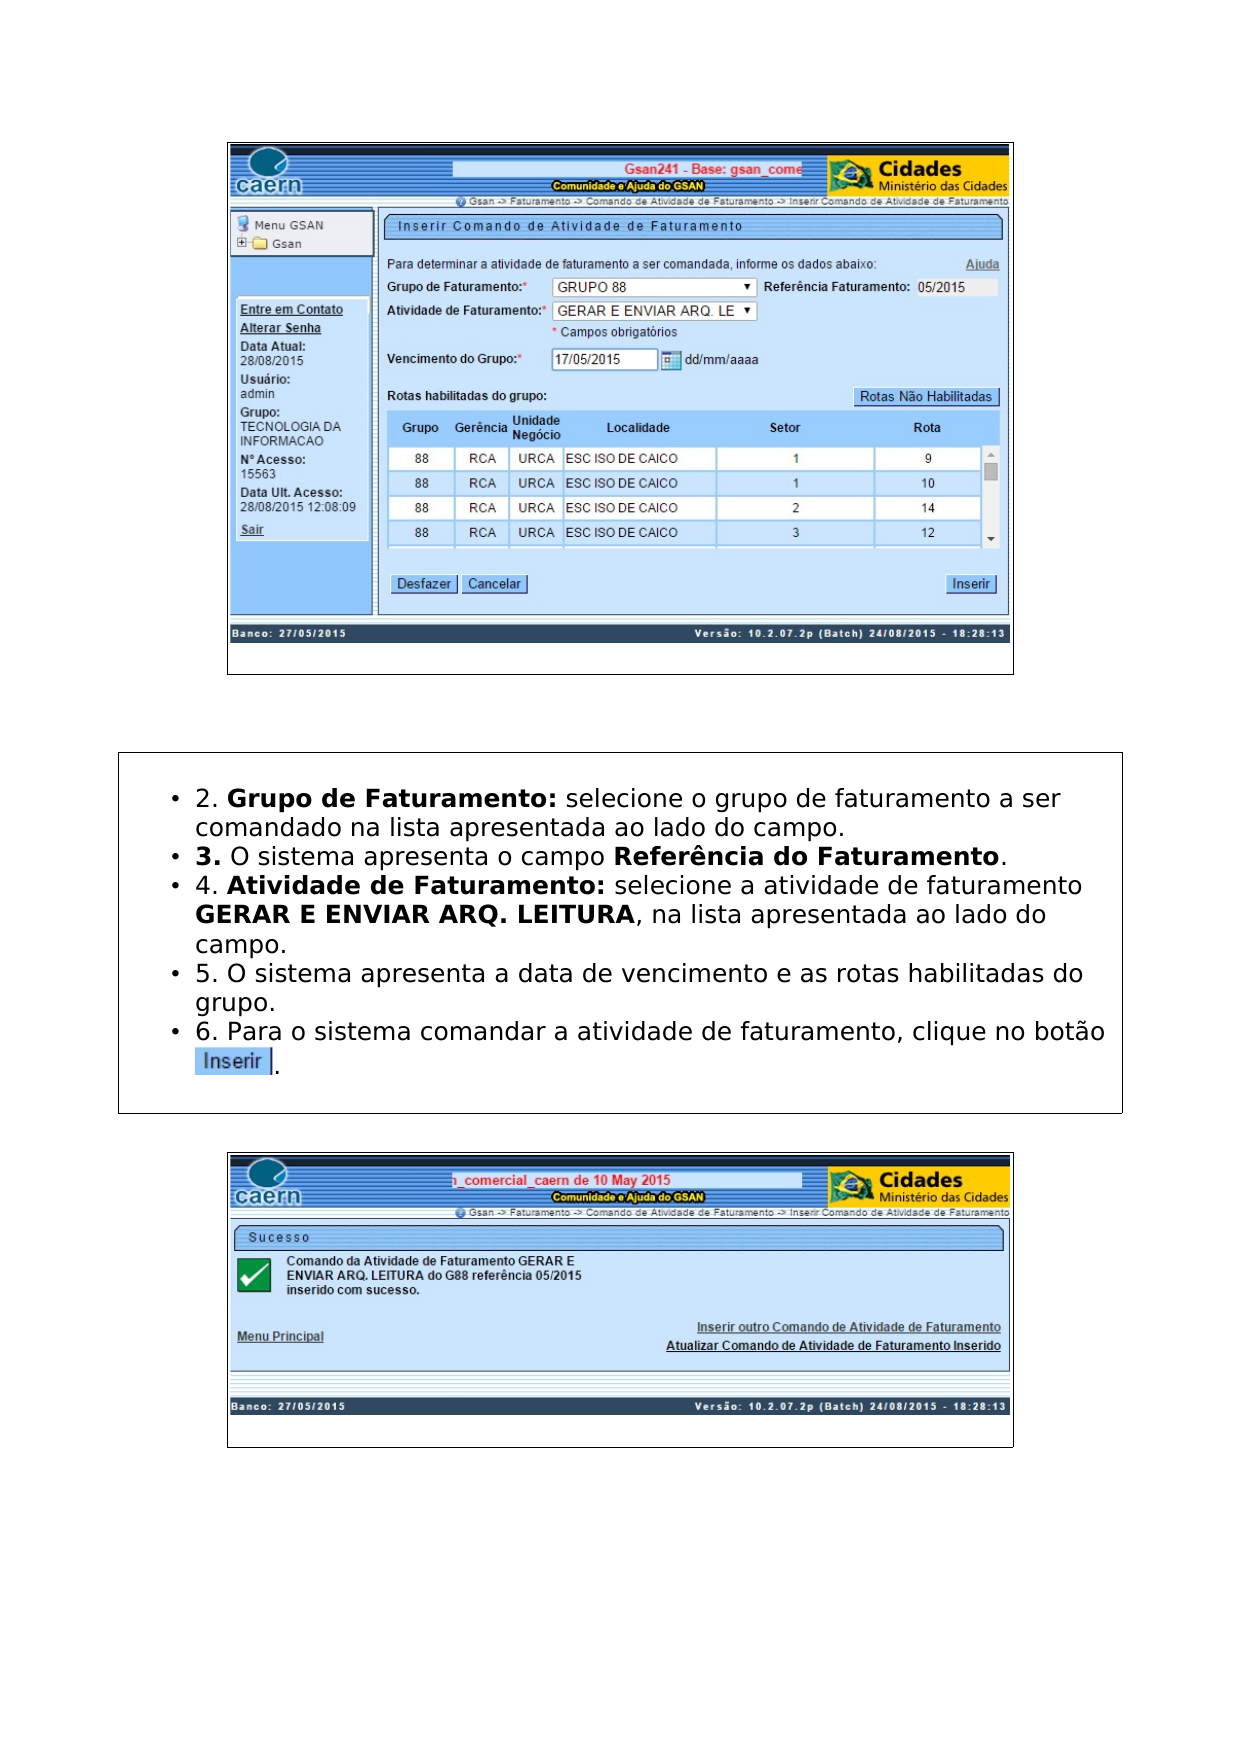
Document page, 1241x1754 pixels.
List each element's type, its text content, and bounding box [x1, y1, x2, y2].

table_header [228, 1153, 1013, 1447]
table_header 2. Grupo de Faturamento: selecione o grupo de faturamento a ser comandado na lista apresentada ao lado do campo. 3. O sistema apresenta o campo Referência do Faturamento. 4. Atividade de Faturamento: selecione a atividade de faturamento GERAR E ENVIAR ARQ. LEITURA, na lista apresentada ao lado do campo. 5. O sistema apresenta a data de vencimento e as rotas habilitadas do grupo. 6. Para o sistema comandar a atividade de faturamento, clique no botão . [119, 753, 1122, 1113]
picture [230, 144, 1010, 643]
picture [230, 1154, 1010, 1415]
table_header [228, 143, 1013, 674]
picture [194, 1046, 273, 1075]
